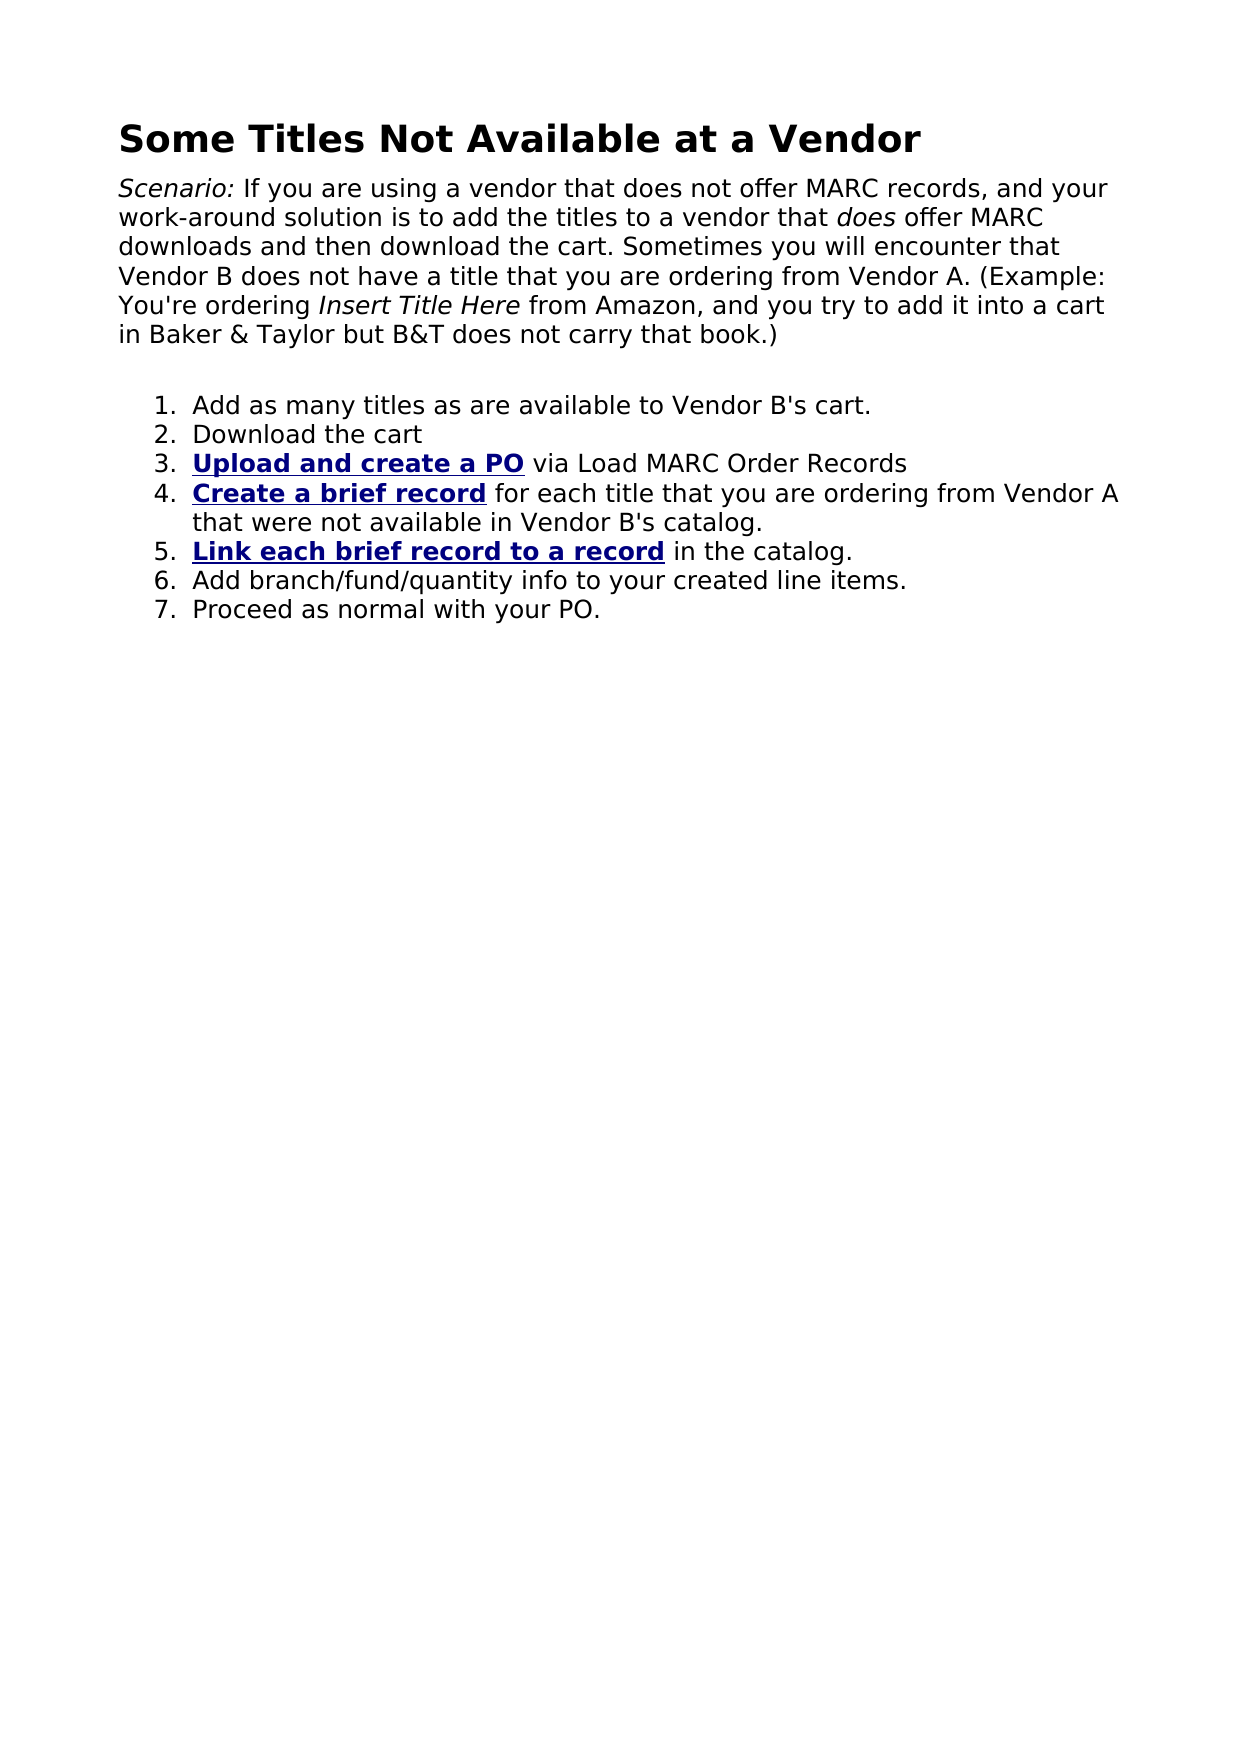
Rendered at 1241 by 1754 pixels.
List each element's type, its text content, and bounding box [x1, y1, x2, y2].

list Create a brief record for each title that you are ordering from Vendor A that were not available in Vendor B's catalog. [177, 479, 1122, 537]
text Scenario: If you are using a vendor that does not offer MARC records, and your work-around solution is to add the titles to a vendor that does offer MARC downloads and then download the cart. Sometimes you will encounter that Vendor B does not have a title that you are ordering from Vendor A. (Example: You're ordering Insert Title Here from Amazon, and you try to add it into a cart in Baker & Taylor but B&T does not carry that book.) [118, 174, 1122, 349]
list Proceed as normal with your PO. [177, 595, 1122, 624]
list Upload and create a PO via Load MARC Order Records [177, 449, 1122, 479]
list Download the cart [177, 420, 1122, 449]
list Add branch/fund/quantity info to your created line items. [177, 566, 1122, 595]
subtitle Some Titles Not Available at a Vendor [118, 118, 1122, 162]
list Add as many titles as are available to Vendor B's cart. [177, 391, 1122, 420]
list Link each brief record to a record in the catalog. [177, 537, 1122, 566]
